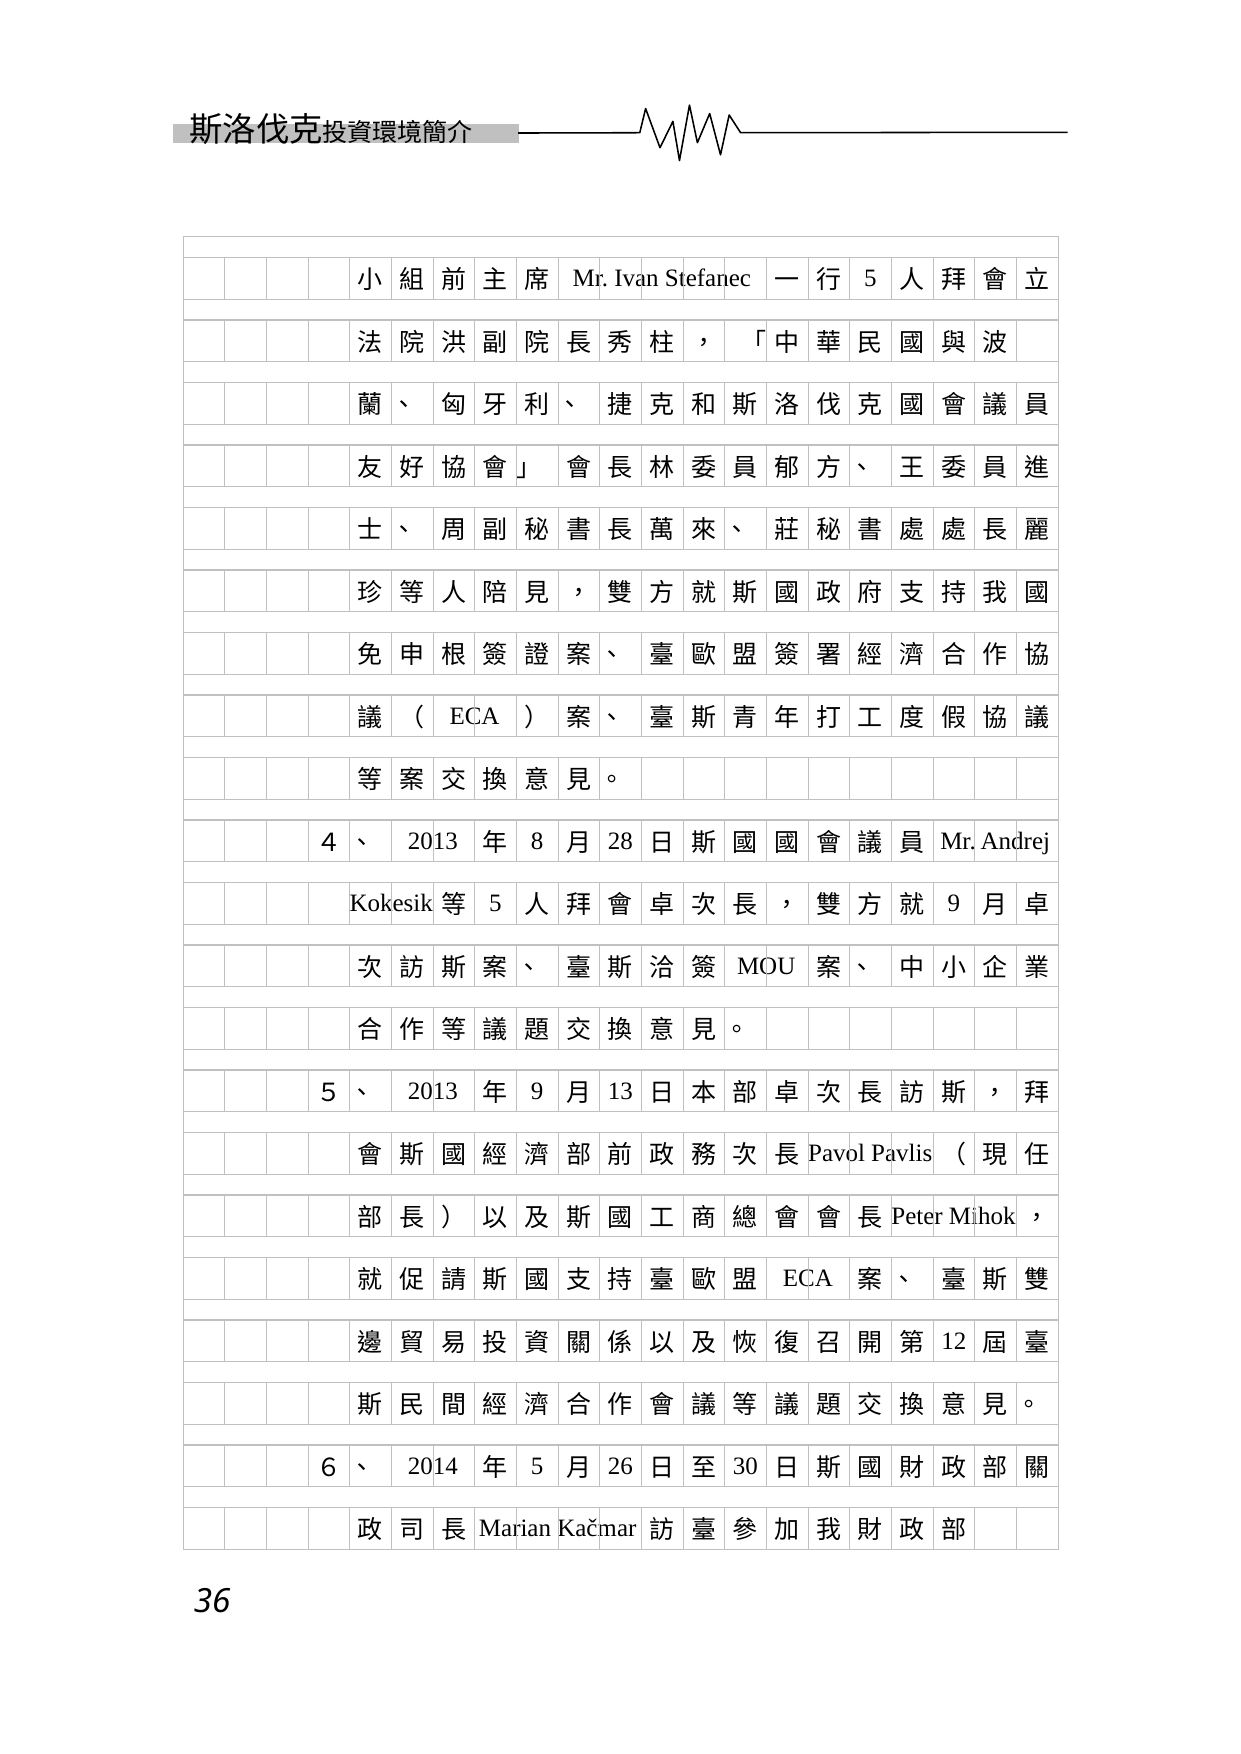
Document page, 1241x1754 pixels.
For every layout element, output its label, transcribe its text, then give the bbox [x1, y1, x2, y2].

text ６、2014年5月26日至30日斯國財政部關政司長Marian Kačmar訪臺參加我財政部「2014國際關務研討會」。 [517, 1446, 558, 1486]
text ４、2013年8月28日斯國國會議員Mr. Andrej Kokesik等5人拜會卓次長，雙方就9月卓次訪斯案、臺斯洽簽MOU案、中小企業合作等議題交換意見。 [350, 821, 391, 861]
text ４、2013年8月28日斯國國會議員Mr. Andrej Kokesik等5人拜會卓次長，雙方就9月卓次訪斯案、臺斯洽簽MOU案、中小企業合作等議題交換意見。 [934, 1008, 974, 1049]
text ３、2013年4月23日斯國國會議員兼友台小組前主席Mr. Ivan Stefanec一行5人拜會立法院洪副院長秀柱，「中華民國與波蘭、匈牙利、捷克和斯洛伐克國會議員友好協會」會長林委員郁方、王委員進士、周副秘書長萬來、莊秘書處處長麗珍等人陪見，雙方就斯國政府支持我國免申根簽證案、臺歐盟簽署經濟合作協議（ECA）案、臺斯青年打工度假協議等案交換意見。 [281, 612, 1058, 632]
text ４、2013年8月28日斯國國會議員Mr. Andrej Kokesik等5人拜會卓次長，雙方就9月卓次訪斯案、臺斯洽簽MOU案、中小企業合作等議題交換意見。 [517, 1008, 558, 1049]
text ６、2014年5月26日至30日斯國財政部關政司長Marian Kačmar訪臺參加我財政部「2014國際關務研討會」。 [975, 1446, 1016, 1486]
text ３、2013年4月23日斯國國會議員兼友台小組前主席Mr. Ivan Stefanec一行5人拜會立法院洪副院長秀柱，「中華民國與波蘭、匈牙利、捷克和斯洛伐克國會議員友好協會」會長林委員郁方、王委員進士、周副秘書長萬來、莊秘書處處長麗珍等人陪見，雙方就斯國政府支持我國免申根簽證案、臺歐盟簽署經濟合作協議（ECA）案、臺斯青年打工度假協議等案交換意見。 [281, 487, 1058, 507]
text ４、2013年8月28日斯國國會議員Mr. Andrej Kokesik等5人拜會卓次長，雙方就9月卓次訪斯案、臺斯洽簽MOU案、中小企業合作等議題交換意見。 [309, 883, 349, 924]
text ４、2013年8月28日斯國國會議員Mr. Andrej Kokesik等5人拜會卓次長，雙方就9月卓次訪斯案、臺斯洽簽MOU案、中小企業合作等議題交換意見。 [434, 946, 474, 986]
text ６、2014年5月26日至30日斯國財政部關政司長Marian Kačmar訪臺參加我財政部「2014國際關務研討會」。 [767, 1446, 808, 1486]
text ５、2013年9月13日本部卓次長訪斯，拜會斯國經濟部前政務次長Pavol Pavlis（現任部長）以及斯國工商總會會長Peter Mihok，就促請斯國支持臺歐盟ECA案、臺斯雙邊貿易投資關係以及恢復召開第12屆臺斯民間經濟合作會議等議題交換意見。 [281, 1362, 1058, 1382]
text ６、2014年5月26日至30日斯國財政部關政司長Marian Kačmar訪臺參加我財政部「2014國際關務研討會」。 [934, 1508, 974, 1549]
text ６、2014年5月26日至30日斯國財政部關政司長Marian Kačmar訪臺參加我財政部「2014國際關務研討會」。 [281, 1487, 1058, 1507]
text ６、2014年5月26日至30日斯國財政部關政司長Marian Kačmar訪臺參加我財政部「2014國際關務研討會」。 [642, 1508, 683, 1549]
text ４、2013年8月28日斯國國會議員Mr. Andrej Kokesik等5人拜會卓次長，雙方就9月卓次訪斯案、臺斯洽簽MOU案、中小企業合作等議題交換意見。 [517, 821, 558, 861]
text ４、2013年8月28日斯國國會議員Mr. Andrej Kokesik等5人拜會卓次長，雙方就9月卓次訪斯案、臺斯洽簽MOU案、中小企業合作等議題交換意見。 [517, 883, 558, 924]
text ６、2014年5月26日至30日斯國財政部關政司長Marian Kačmar訪臺參加我財政部「2014國際關務研討會」。 [392, 1508, 433, 1549]
text ４、2013年8月28日斯國國會議員Mr. Andrej Kokesik等5人拜會卓次長，雙方就9月卓次訪斯案、臺斯洽簽MOU案、中小企業合作等議題交換意見。 [281, 862, 1058, 882]
text ６、2014年5月26日至30日斯國財政部關政司長Marian Kačmar訪臺參加我財政部「2014國際關務研討會」。 [517, 1508, 558, 1549]
text ４、2013年8月28日斯國國會議員Mr. Andrej Kokesik等5人拜會卓次長，雙方就9月卓次訪斯案、臺斯洽簽MOU案、中小企業合作等議題交換意見。 [1017, 821, 1058, 861]
text ３、2013年4月23日斯國國會議員兼友台小組前主席Mr. Ivan Stefanec一行5人拜會立法院洪副院長秀柱，「中華民國與波蘭、匈牙利、捷克和斯洛伐克國會議員友好協會」會長林委員郁方、王委員進士、周副秘書長萬來、莊秘書處處長麗珍等人陪見，雙方就斯國政府支持我國免申根簽證案、臺歐盟簽署經濟合作協議（ECA）案、臺斯青年打工度假協議等案交換意見。 [281, 237, 1058, 257]
text ４、2013年8月28日斯國國會議員Mr. Andrej Kokesik等5人拜會卓次長，雙方就9月卓次訪斯案、臺斯洽簽MOU案、中小企業合作等議題交換意見。 [725, 1008, 766, 1049]
text ４、2013年8月28日斯國國會議員Mr. Andrej Kokesik等5人拜會卓次長，雙方就9月卓次訪斯案、臺斯洽簽MOU案、中小企業合作等議題交換意見。 [600, 1008, 641, 1049]
text ４、2013年8月28日斯國國會議員Mr. Andrej Kokesik等5人拜會卓次長，雙方就9月卓次訪斯案、臺斯洽簽MOU案、中小企業合作等議題交換意見。 [392, 946, 433, 986]
text ４、2013年8月28日斯國國會議員Mr. Andrej Kokesik等5人拜會卓次長，雙方就9月卓次訪斯案、臺斯洽簽MOU案、中小企業合作等議題交換意見。 [809, 821, 849, 861]
text ６、2014年5月26日至30日斯國財政部關政司長Marian Kačmar訪臺參加我財政部「2014國際關務研討會」。 [1017, 1508, 1058, 1549]
text ５、2013年9月13日本部卓次長訪斯，拜會斯國經濟部前政務次長Pavol Pavlis（現任部長）以及斯國工商總會會長Peter Mihok，就促請斯國支持臺歐盟ECA案、臺斯雙邊貿易投資關係以及恢復召開第12屆臺斯民間經濟合作會議等議題交換意見。 [281, 1112, 1058, 1132]
text ６、2014年5月26日至30日斯國財政部關政司長Marian Kačmar訪臺參加我財政部「2014國際關務研討會」。 [684, 1508, 724, 1549]
text ４、2013年8月28日斯國國會議員Mr. Andrej Kokesik等5人拜會卓次長，雙方就9月卓次訪斯案、臺斯洽簽MOU案、中小企業合作等議題交換意見。 [975, 821, 1016, 861]
text ４、2013年8月28日斯國國會議員Mr. Andrej Kokesik等5人拜會卓次長，雙方就9月卓次訪斯案、臺斯洽簽MOU案、中小企業合作等議題交換意見。 [350, 1008, 391, 1049]
text ６、2014年5月26日至30日斯國財政部關政司長Marian Kačmar訪臺參加我財政部「2014國際關務研討會」。 [725, 1446, 766, 1486]
text ４、2013年8月28日斯國國會議員Mr. Andrej Kokesik等5人拜會卓次長，雙方就9月卓次訪斯案、臺斯洽簽MOU案、中小企業合作等議題交換意見。 [600, 821, 641, 861]
text ４、2013年8月28日斯國國會議員Mr. Andrej Kokesik等5人拜會卓次長，雙方就9月卓次訪斯案、臺斯洽簽MOU案、中小企業合作等議題交換意見。 [767, 883, 808, 924]
text ６、2014年5月26日至30日斯國財政部關政司長Marian Kačmar訪臺參加我財政部「2014國際關務研討會」。 [725, 1508, 766, 1549]
text ４、2013年8月28日斯國國會議員Mr. Andrej Kokesik等5人拜會卓次長，雙方就9月卓次訪斯案、臺斯洽簽MOU案、中小企業合作等議題交換意見。 [642, 1008, 683, 1049]
text ６、2014年5月26日至30日斯國財政部關政司長Marian Kačmar訪臺參加我財政部「2014國際關務研討會」。 [600, 1508, 641, 1549]
text ６、2014年5月26日至30日斯國財政部關政司長Marian Kačmar訪臺參加我財政部「2014國際關務研討會」。 [600, 1446, 641, 1486]
text ６、2014年5月26日至30日斯國財政部關政司長Marian Kačmar訪臺參加我財政部「2014國際關務研討會」。 [809, 1446, 849, 1486]
text ４、2013年8月28日斯國國會議員Mr. Andrej Kokesik等5人拜會卓次長，雙方就9月卓次訪斯案、臺斯洽簽MOU案、中小企業合作等議題交換意見。 [642, 883, 683, 924]
text ４、2013年8月28日斯國國會議員Mr. Andrej Kokesik等5人拜會卓次長，雙方就9月卓次訪斯案、臺斯洽簽MOU案、中小企業合作等議題交換意見。 [600, 946, 641, 986]
text ４、2013年8月28日斯國國會議員Mr. Andrej Kokesik等5人拜會卓次長，雙方就9月卓次訪斯案、臺斯洽簽MOU案、中小企業合作等議題交換意見。 [850, 821, 891, 861]
text ４、2013年8月28日斯國國會議員Mr. Andrej Kokesik等5人拜會卓次長，雙方就9月卓次訪斯案、臺斯洽簽MOU案、中小企業合作等議題交換意見。 [475, 883, 516, 924]
text ４、2013年8月28日斯國國會議員Mr. Andrej Kokesik等5人拜會卓次長，雙方就9月卓次訪斯案、臺斯洽簽MOU案、中小企業合作等議題交換意見。 [934, 946, 974, 986]
text ４、2013年8月28日斯國國會議員Mr. Andrej Kokesik等5人拜會卓次長，雙方就9月卓次訪斯案、臺斯洽簽MOU案、中小企業合作等議題交換意見。 [434, 821, 474, 861]
text ６、2014年5月26日至30日斯國財政部關政司長Marian Kačmar訪臺參加我財政部「2014國際關務研討會」。 [642, 1446, 683, 1486]
text ５、2013年9月13日本部卓次長訪斯，拜會斯國經濟部前政務次長Pavol Pavlis（現任部長）以及斯國工商總會會長Peter Mihok，就促請斯國支持臺歐盟ECA案、臺斯雙邊貿易投資關係以及恢復召開第12屆臺斯民間經濟合作會議等議題交換意見。 [281, 1300, 1058, 1319]
text ４、2013年8月28日斯國國會議員Mr. Andrej Kokesik等5人拜會卓次長，雙方就9月卓次訪斯案、臺斯洽簽MOU案、中小企業合作等議題交換意見。 [559, 946, 599, 986]
text ４、2013年8月28日斯國國會議員Mr. Andrej Kokesik等5人拜會卓次長，雙方就9月卓次訪斯案、臺斯洽簽MOU案、中小企業合作等議題交換意見。 [559, 883, 599, 924]
text ５、2013年9月13日本部卓次長訪斯，拜會斯國經濟部前政務次長Pavol Pavlis（現任部長）以及斯國工商總會會長Peter Mihok，就促請斯國支持臺歐盟ECA案、臺斯雙邊貿易投資關係以及恢復召開第12屆臺斯民間經濟合作會議等議題交換意見。 [281, 1175, 1058, 1194]
text ４、2013年8月28日斯國國會議員Mr. Andrej Kokesik等5人拜會卓次長，雙方就9月卓次訪斯案、臺斯洽簽MOU案、中小企業合作等議題交換意見。 [475, 1008, 516, 1049]
text ４、2013年8月28日斯國國會議員Mr. Andrej Kokesik等5人拜會卓次長，雙方就9月卓次訪斯案、臺斯洽簽MOU案、中小企業合作等議題交換意見。 [434, 1008, 474, 1049]
text ４、2013年8月28日斯國國會議員Mr. Andrej Kokesik等5人拜會卓次長，雙方就9月卓次訪斯案、臺斯洽簽MOU案、中小企業合作等議題交換意見。 [1017, 946, 1058, 986]
text ６、2014年5月26日至30日斯國財政部關政司長Marian Kačmar訪臺參加我財政部「2014國際關務研討會」。 [559, 1508, 599, 1549]
text ３、2013年4月23日斯國國會議員兼友台小組前主席Mr. Ivan Stefanec一行5人拜會立法院洪副院長秀柱，「中華民國與波蘭、匈牙利、捷克和斯洛伐克國會議員友好協會」會長林委員郁方、王委員進士、周副秘書長萬來、莊秘書處處長麗珍等人陪見，雙方就斯國政府支持我國免申根簽證案、臺歐盟簽署經濟合作協議（ECA）案、臺斯青年打工度假協議等案交換意見。 [281, 675, 1058, 694]
text ４、2013年8月28日斯國國會議員Mr. Andrej Kokesik等5人拜會卓次長，雙方就9月卓次訪斯案、臺斯洽簽MOU案、中小企業合作等議題交換意見。 [281, 925, 1058, 944]
text ４、2013年8月28日斯國國會議員Mr. Andrej Kokesik等5人拜會卓次長，雙方就9月卓次訪斯案、臺斯洽簽MOU案、中小企業合作等議題交換意見。 [392, 883, 433, 924]
text ６、2014年5月26日至30日斯國財政部關政司長Marian Kačmar訪臺參加我財政部「2014國際關務研討會」。 [350, 1508, 391, 1549]
text ４、2013年8月28日斯國國會議員Mr. Andrej Kokesik等5人拜會卓次長，雙方就9月卓次訪斯案、臺斯洽簽MOU案、中小企業合作等議題交換意見。 [725, 821, 766, 861]
text ６、2014年5月26日至30日斯國財政部關政司長Marian Kačmar訪臺參加我財政部「2014國際關務研討會」。 [850, 1508, 891, 1549]
text ６、2014年5月26日至30日斯國財政部關政司長Marian Kačmar訪臺參加我財政部「2014國際關務研討會」。 [434, 1446, 474, 1486]
text ４、2013年8月28日斯國國會議員Mr. Andrej Kokesik等5人拜會卓次長，雙方就9月卓次訪斯案、臺斯洽簽MOU案、中小企業合作等議題交換意見。 [281, 800, 1058, 819]
text ６、2014年5月26日至30日斯國財政部關政司長Marian Kačmar訪臺參加我財政部「2014國際關務研討會」。 [392, 1446, 433, 1486]
text ３、2013年4月23日斯國國會議員兼友台小組前主席Mr. Ivan Stefanec一行5人拜會立法院洪副院長秀柱，「中華民國與波蘭、匈牙利、捷克和斯洛伐克國會議員友好協會」會長林委員郁方、王委員進士、周副秘書長萬來、莊秘書處處長麗珍等人陪見，雙方就斯國政府支持我國免申根簽證案、臺歐盟簽署經濟合作協議（ECA）案、臺斯青年打工度假協議等案交換意見。 [281, 300, 1058, 319]
text ４、2013年8月28日斯國國會議員Mr. Andrej Kokesik等5人拜會卓次長，雙方就9月卓次訪斯案、臺斯洽簽MOU案、中小企業合作等議題交換意見。 [684, 946, 724, 986]
text ４、2013年8月28日斯國國會議員Mr. Andrej Kokesik等5人拜會卓次長，雙方就9月卓次訪斯案、臺斯洽簽MOU案、中小企業合作等議題交換意見。 [350, 883, 391, 924]
text ４、2013年8月28日斯國國會議員Mr. Andrej Kokesik等5人拜會卓次長，雙方就9月卓次訪斯案、臺斯洽簽MOU案、中小企業合作等議題交換意見。 [392, 821, 433, 861]
text ４、2013年8月28日斯國國會議員Mr. Andrej Kokesik等5人拜會卓次長，雙方就9月卓次訪斯案、臺斯洽簽MOU案、中小企業合作等議題交換意見。 [684, 1008, 724, 1049]
text ４、2013年8月28日斯國國會議員Mr. Andrej Kokesik等5人拜會卓次長，雙方就9月卓次訪斯案、臺斯洽簽MOU案、中小企業合作等議題交換意見。 [892, 1008, 933, 1049]
text ６、2014年5月26日至30日斯國財政部關政司長Marian Kačmar訪臺參加我財政部「2014國際關務研討會」。 [475, 1508, 516, 1549]
text ４、2013年8月28日斯國國會議員Mr. Andrej Kokesik等5人拜會卓次長，雙方就9月卓次訪斯案、臺斯洽簽MOU案、中小企業合作等議題交換意見。 [892, 946, 933, 986]
text ４、2013年8月28日斯國國會議員Mr. Andrej Kokesik等5人拜會卓次長，雙方就9月卓次訪斯案、臺斯洽簽MOU案、中小企業合作等議題交換意見。 [809, 1008, 849, 1049]
text ６、2014年5月26日至30日斯國財政部關政司長Marian Kačmar訪臺參加我財政部「2014國際關務研討會」。 [281, 1425, 1058, 1444]
text ４、2013年8月28日斯國國會議員Mr. Andrej Kokesik等5人拜會卓次長，雙方就9月卓次訪斯案、臺斯洽簽MOU案、中小企業合作等議題交換意見。 [309, 821, 349, 861]
text ４、2013年8月28日斯國國會議員Mr. Andrej Kokesik等5人拜會卓次長，雙方就9月卓次訪斯案、臺斯洽簽MOU案、中小企業合作等議題交換意見。 [434, 883, 474, 924]
text ６、2014年5月26日至30日斯國財政部關政司長Marian Kačmar訪臺參加我財政部「2014國際關務研討會」。 [809, 1508, 849, 1549]
text ４、2013年8月28日斯國國會議員Mr. Andrej Kokesik等5人拜會卓次長，雙方就9月卓次訪斯案、臺斯洽簽MOU案、中小企業合作等議題交換意見。 [934, 821, 974, 861]
text ４、2013年8月28日斯國國會議員Mr. Andrej Kokesik等5人拜會卓次長，雙方就9月卓次訪斯案、臺斯洽簽MOU案、中小企業合作等議題交換意見。 [281, 987, 1058, 1007]
text ４、2013年8月28日斯國國會議員Mr. Andrej Kokesik等5人拜會卓次長，雙方就9月卓次訪斯案、臺斯洽簽MOU案、中小企業合作等議題交換意見。 [559, 821, 599, 861]
text ６、2014年5月26日至30日斯國財政部關政司長Marian Kačmar訪臺參加我財政部「2014國際關務研討會」。 [767, 1508, 808, 1549]
text ４、2013年8月28日斯國國會議員Mr. Andrej Kokesik等5人拜會卓次長，雙方就9月卓次訪斯案、臺斯洽簽MOU案、中小企業合作等議題交換意見。 [767, 821, 808, 861]
text ３、2013年4月23日斯國國會議員兼友台小組前主席Mr. Ivan Stefanec一行5人拜會立法院洪副院長秀柱，「中華民國與波蘭、匈牙利、捷克和斯洛伐克國會議員友好協會」會長林委員郁方、王委員進士、周副秘書長萬來、莊秘書處處長麗珍等人陪見，雙方就斯國政府支持我國免申根簽證案、臺歐盟簽署經濟合作協議（ECA）案、臺斯青年打工度假協議等案交換意見。 [281, 362, 1058, 382]
text ４、2013年8月28日斯國國會議員Mr. Andrej Kokesik等5人拜會卓次長，雙方就9月卓次訪斯案、臺斯洽簽MOU案、中小企業合作等議題交換意見。 [975, 946, 1016, 986]
text ４、2013年8月28日斯國國會議員Mr. Andrej Kokesik等5人拜會卓次長，雙方就9月卓次訪斯案、臺斯洽簽MOU案、中小企業合作等議題交換意見。 [350, 946, 391, 986]
text ６、2014年5月26日至30日斯國財政部關政司長Marian Kačmar訪臺參加我財政部「2014國際關務研討會」。 [850, 1446, 891, 1486]
text ４、2013年8月28日斯國國會議員Mr. Andrej Kokesik等5人拜會卓次長，雙方就9月卓次訪斯案、臺斯洽簽MOU案、中小企業合作等議題交換意見。 [767, 946, 808, 986]
text ４、2013年8月28日斯國國會議員Mr. Andrej Kokesik等5人拜會卓次長，雙方就9月卓次訪斯案、臺斯洽簽MOU案、中小企業合作等議題交換意見。 [517, 946, 558, 986]
text ６、2014年5月26日至30日斯國財政部關政司長Marian Kačmar訪臺參加我財政部「2014國際關務研討會」。 [350, 1446, 391, 1486]
text ４、2013年8月28日斯國國會議員Mr. Andrej Kokesik等5人拜會卓次長，雙方就9月卓次訪斯案、臺斯洽簽MOU案、中小企業合作等議題交換意見。 [975, 883, 1016, 924]
text ３、2013年4月23日斯國國會議員兼友台小組前主席Mr. Ivan Stefanec一行5人拜會立法院洪副院長秀柱，「中華民國與波蘭、匈牙利、捷克和斯洛伐克國會議員友好協會」會長林委員郁方、王委員進士、周副秘書長萬來、莊秘書處處長麗珍等人陪見，雙方就斯國政府支持我國免申根簽證案、臺歐盟簽署經濟合作協議（ECA）案、臺斯青年打工度假協議等案交換意見。 [281, 425, 1058, 444]
text ４、2013年8月28日斯國國會議員Mr. Andrej Kokesik等5人拜會卓次長，雙方就9月卓次訪斯案、臺斯洽簽MOU案、中小企業合作等議題交換意見。 [809, 946, 849, 986]
text ６、2014年5月26日至30日斯國財政部關政司長Marian Kačmar訪臺參加我財政部「2014國際關務研討會」。 [892, 1508, 933, 1549]
text ４、2013年8月28日斯國國會議員Mr. Andrej Kokesik等5人拜會卓次長，雙方就9月卓次訪斯案、臺斯洽簽MOU案、中小企業合作等議題交換意見。 [600, 883, 641, 924]
text ４、2013年8月28日斯國國會議員Mr. Andrej Kokesik等5人拜會卓次長，雙方就9月卓次訪斯案、臺斯洽簽MOU案、中小企業合作等議題交換意見。 [892, 883, 933, 924]
text ４、2013年8月28日斯國國會議員Mr. Andrej Kokesik等5人拜會卓次長，雙方就9月卓次訪斯案、臺斯洽簽MOU案、中小企業合作等議題交換意見。 [725, 883, 766, 924]
text ６、2014年5月26日至30日斯國財政部關政司長Marian Kačmar訪臺參加我財政部「2014國際關務研討會」。 [309, 1508, 349, 1549]
text ４、2013年8月28日斯國國會議員Mr. Andrej Kokesik等5人拜會卓次長，雙方就9月卓次訪斯案、臺斯洽簽MOU案、中小企業合作等議題交換意見。 [767, 1008, 808, 1049]
text ４、2013年8月28日斯國國會議員Mr. Andrej Kokesik等5人拜會卓次長，雙方就9月卓次訪斯案、臺斯洽簽MOU案、中小企業合作等議題交換意見。 [975, 1008, 1016, 1049]
text ４、2013年8月28日斯國國會議員Mr. Andrej Kokesik等5人拜會卓次長，雙方就9月卓次訪斯案、臺斯洽簽MOU案、中小企業合作等議題交換意見。 [309, 1008, 349, 1049]
text ６、2014年5月26日至30日斯國財政部關政司長Marian Kačmar訪臺參加我財政部「2014國際關務研討會」。 [975, 1508, 1016, 1549]
text ６、2014年5月26日至30日斯國財政部關政司長Marian Kačmar訪臺參加我財政部「2014國際關務研討會」。 [309, 1446, 349, 1486]
text ４、2013年8月28日斯國國會議員Mr. Andrej Kokesik等5人拜會卓次長，雙方就9月卓次訪斯案、臺斯洽簽MOU案、中小企業合作等議題交換意見。 [934, 883, 974, 924]
text ４、2013年8月28日斯國國會議員Mr. Andrej Kokesik等5人拜會卓次長，雙方就9月卓次訪斯案、臺斯洽簽MOU案、中小企業合作等議題交換意見。 [309, 946, 349, 986]
text ５、2013年9月13日本部卓次長訪斯，拜會斯國經濟部前政務次長Pavol Pavlis（現任部長）以及斯國工商總會會長Peter Mihok，就促請斯國支持臺歐盟ECA案、臺斯雙邊貿易投資關係以及恢復召開第12屆臺斯民間經濟合作會議等議題交換意見。 [281, 1050, 1058, 1069]
text ４、2013年8月28日斯國國會議員Mr. Andrej Kokesik等5人拜會卓次長，雙方就9月卓次訪斯案、臺斯洽簽MOU案、中小企業合作等議題交換意見。 [642, 946, 683, 986]
text ４、2013年8月28日斯國國會議員Mr. Andrej Kokesik等5人拜會卓次長，雙方就9月卓次訪斯案、臺斯洽簽MOU案、中小企業合作等議題交換意見。 [559, 1008, 599, 1049]
text ４、2013年8月28日斯國國會議員Mr. Andrej Kokesik等5人拜會卓次長，雙方就9月卓次訪斯案、臺斯洽簽MOU案、中小企業合作等議題交換意見。 [809, 883, 849, 924]
text ６、2014年5月26日至30日斯國財政部關政司長Marian Kačmar訪臺參加我財政部「2014國際關務研討會」。 [559, 1446, 599, 1486]
text ４、2013年8月28日斯國國會議員Mr. Andrej Kokesik等5人拜會卓次長，雙方就9月卓次訪斯案、臺斯洽簽MOU案、中小企業合作等議題交換意見。 [392, 1008, 433, 1049]
text ６、2014年5月26日至30日斯國財政部關政司長Marian Kačmar訪臺參加我財政部「2014國際關務研討會」。 [934, 1446, 974, 1486]
text ４、2013年8月28日斯國國會議員Mr. Andrej Kokesik等5人拜會卓次長，雙方就9月卓次訪斯案、臺斯洽簽MOU案、中小企業合作等議題交換意見。 [475, 946, 516, 986]
text ６、2014年5月26日至30日斯國財政部關政司長Marian Kačmar訪臺參加我財政部「2014國際關務研討會」。 [434, 1508, 474, 1549]
text ６、2014年5月26日至30日斯國財政部關政司長Marian Kačmar訪臺參加我財政部「2014國際關務研討會」。 [684, 1446, 724, 1486]
text ３、2013年4月23日斯國國會議員兼友台小組前主席Mr. Ivan Stefanec一行5人拜會立法院洪副院長秀柱，「中華民國與波蘭、匈牙利、捷克和斯洛伐克國會議員友好協會」會長林委員郁方、王委員進士、周副秘書長萬來、莊秘書處處長麗珍等人陪見，雙方就斯國政府支持我國免申根簽證案、臺歐盟簽署經濟合作協議（ECA）案、臺斯青年打工度假協議等案交換意見。 [281, 550, 1058, 569]
text ４、2013年8月28日斯國國會議員Mr. Andrej Kokesik等5人拜會卓次長，雙方就9月卓次訪斯案、臺斯洽簽MOU案、中小企業合作等議題交換意見。 [850, 883, 891, 924]
text ４、2013年8月28日斯國國會議員Mr. Andrej Kokesik等5人拜會卓次長，雙方就9月卓次訪斯案、臺斯洽簽MOU案、中小企業合作等議題交換意見。 [892, 821, 933, 861]
text ４、2013年8月28日斯國國會議員Mr. Andrej Kokesik等5人拜會卓次長，雙方就9月卓次訪斯案、臺斯洽簽MOU案、中小企業合作等議題交換意見。 [642, 821, 683, 861]
text ４、2013年8月28日斯國國會議員Mr. Andrej Kokesik等5人拜會卓次長，雙方就9月卓次訪斯案、臺斯洽簽MOU案、中小企業合作等議題交換意見。 [1017, 883, 1058, 924]
text ４、2013年8月28日斯國國會議員Mr. Andrej Kokesik等5人拜會卓次長，雙方就9月卓次訪斯案、臺斯洽簽MOU案、中小企業合作等議題交換意見。 [1017, 1008, 1058, 1049]
text ６、2014年5月26日至30日斯國財政部關政司長Marian Kačmar訪臺參加我財政部「2014國際關務研討會」。 [1017, 1446, 1058, 1486]
text ６、2014年5月26日至30日斯國財政部關政司長Marian Kačmar訪臺參加我財政部「2014國際關務研討會」。 [475, 1446, 516, 1486]
text ５、2013年9月13日本部卓次長訪斯，拜會斯國經濟部前政務次長Pavol Pavlis（現任部長）以及斯國工商總會會長Peter Mihok，就促請斯國支持臺歐盟ECA案、臺斯雙邊貿易投資關係以及恢復召開第12屆臺斯民間經濟合作會議等議題交換意見。 [281, 1237, 1058, 1257]
text ４、2013年8月28日斯國國會議員Mr. Andrej Kokesik等5人拜會卓次長，雙方就9月卓次訪斯案、臺斯洽簽MOU案、中小企業合作等議題交換意見。 [684, 883, 724, 924]
text ３、2013年4月23日斯國國會議員兼友台小組前主席Mr. Ivan Stefanec一行5人拜會立法院洪副院長秀柱，「中華民國與波蘭、匈牙利、捷克和斯洛伐克國會議員友好協會」會長林委員郁方、王委員進士、周副秘書長萬來、莊秘書處處長麗珍等人陪見，雙方就斯國政府支持我國免申根簽證案、臺歐盟簽署經濟合作協議（ECA）案、臺斯青年打工度假協議等案交換意見。 [281, 737, 1058, 757]
text ４、2013年8月28日斯國國會議員Mr. Andrej Kokesik等5人拜會卓次長，雙方就9月卓次訪斯案、臺斯洽簽MOU案、中小企業合作等議題交換意見。 [684, 821, 724, 861]
text ６、2014年5月26日至30日斯國財政部關政司長Marian Kačmar訪臺參加我財政部「2014國際關務研討會」。 [892, 1446, 933, 1486]
text ４、2013年8月28日斯國國會議員Mr. Andrej Kokesik等5人拜會卓次長，雙方就9月卓次訪斯案、臺斯洽簽MOU案、中小企業合作等議題交換意見。 [475, 821, 516, 861]
text ４、2013年8月28日斯國國會議員Mr. Andrej Kokesik等5人拜會卓次長，雙方就9月卓次訪斯案、臺斯洽簽MOU案、中小企業合作等議題交換意見。 [850, 1008, 891, 1049]
text ４、2013年8月28日斯國國會議員Mr. Andrej Kokesik等5人拜會卓次長，雙方就9月卓次訪斯案、臺斯洽簽MOU案、中小企業合作等議題交換意見。 [725, 946, 766, 986]
text ４、2013年8月28日斯國國會議員Mr. Andrej Kokesik等5人拜會卓次長，雙方就9月卓次訪斯案、臺斯洽簽MOU案、中小企業合作等議題交換意見。 [850, 946, 891, 986]
